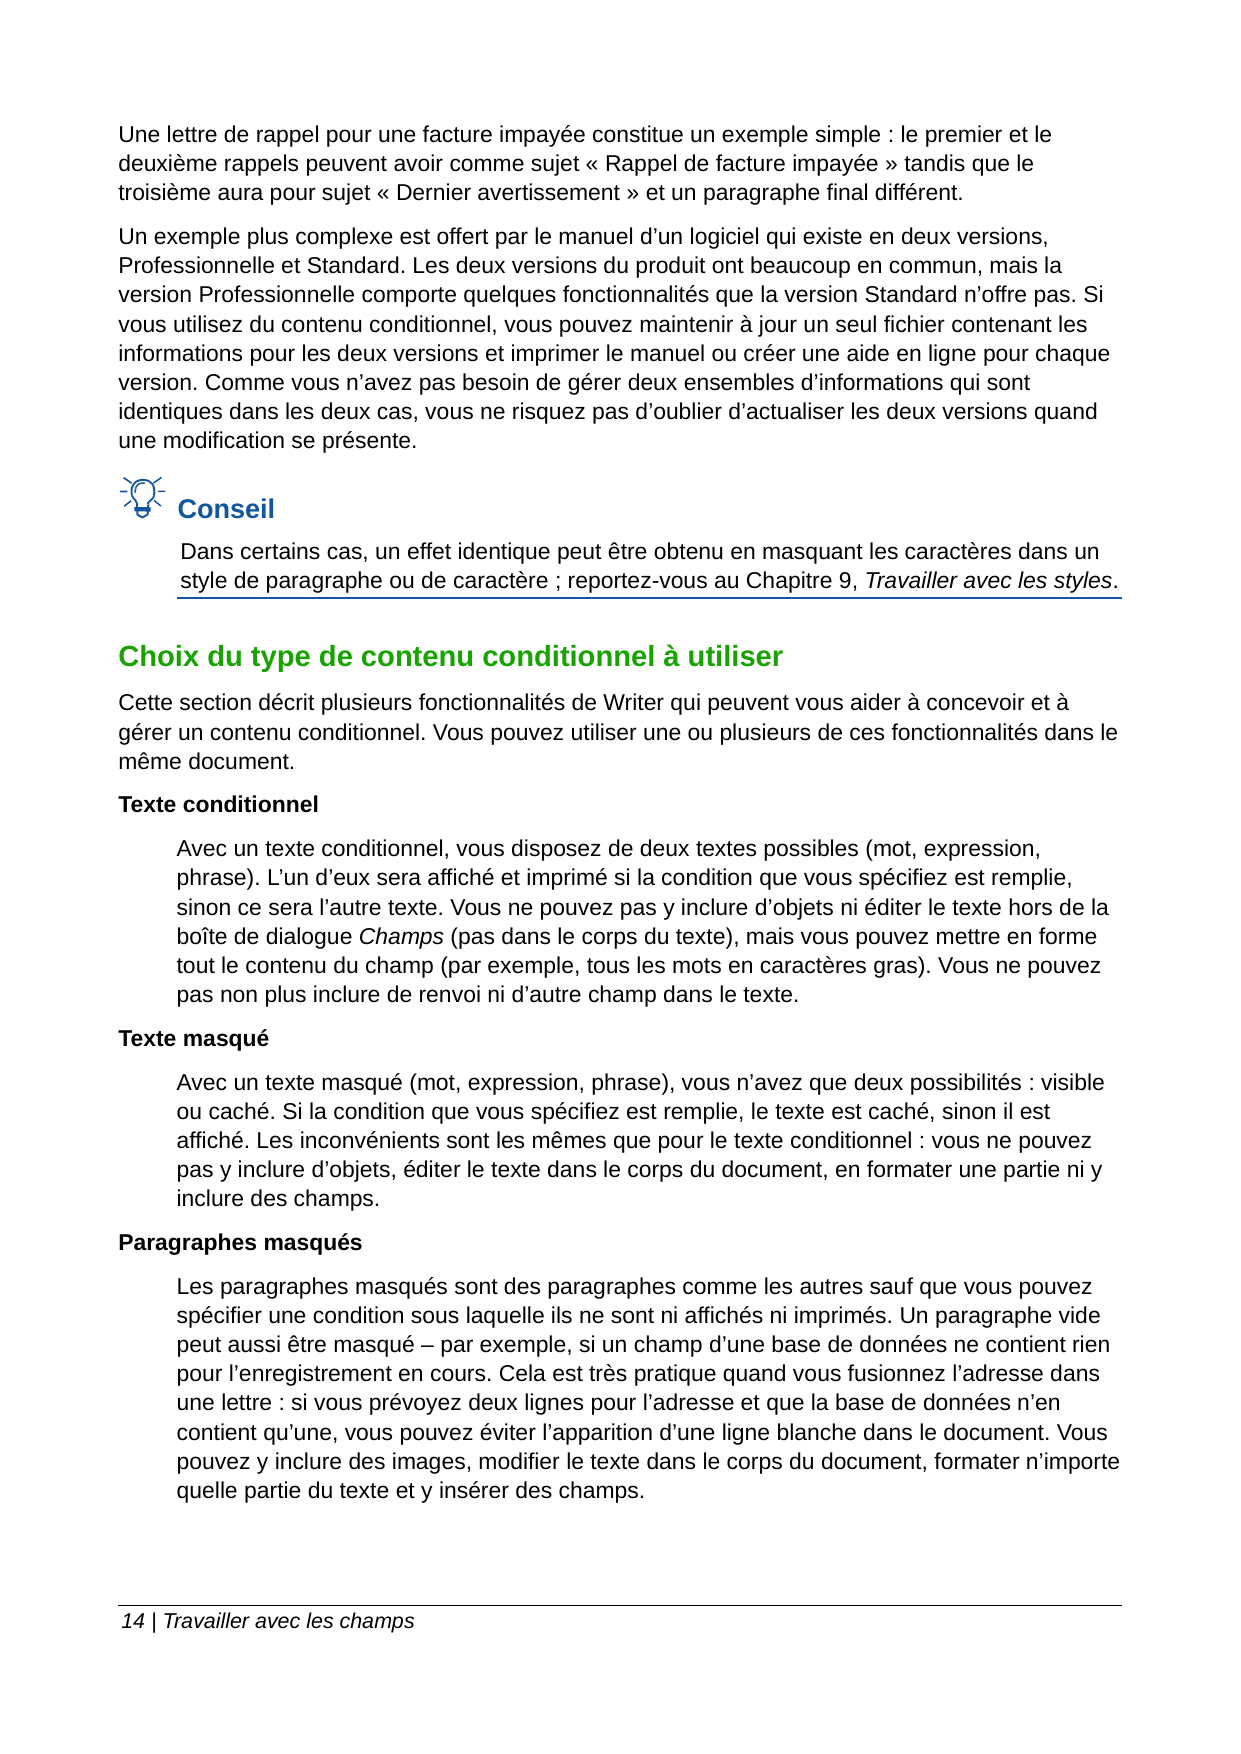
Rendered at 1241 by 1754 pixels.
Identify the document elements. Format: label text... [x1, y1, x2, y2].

list Conseil [118, 476, 1122, 524]
text Avec un texte masqué (mot, expression, phrase), vous n’avez que deux possibilités : visible ou caché. Si la condition que vous spécifiez est remplie, le texte est caché, sinon il est affiché. Les inconvénients sont les mêmes que pour le texte conditionnel : vous ne pouvez pas y inclure d’objets, éditer le texte dans le corps du document, en formater une partie ni y inclure des champs. [176, 1066, 1122, 1211]
subtitle Choix du type de contenu conditionnel à utiliser [118, 643, 1122, 672]
text Avec un texte conditionnel, vous disposez de deux textes possibles (mot, expression, phrase). L’un d’eux sera affiché et imprimé si la condition que vous spécifiez est remplie, sinon ce sera l’autre texte. Vous ne pouvez pas y inclure d’objets ni éditer le texte hors de la boîte de dialogue Champs (pas dans le corps du texte), mais vous pouvez mettre en forme tout le contenu du champ (par exemple, tous les mots en caractères gras). Vous ne pouvez pas non plus inclure de renvoi ni d’autre champ dans le texte. [176, 832, 1122, 1007]
text Dans certains cas, un effet identique peut être obtenu en masquant les caractères dans un style de paragraphe ou de caractère ; reportez-vous au Chapitre 9, Travailler avec les styles. [177, 532, 1122, 597]
text Texte conditionnel [118, 788, 1122, 818]
text Texte masqué [118, 1022, 1122, 1051]
text Les paragraphes masqués sont des paragraphes comme les autres sauf que vous pouvez spécifier une condition sous laquelle ils ne sont ni affichés ni imprimés. Un paragraphe vide peut aussi être masqué – par exemple, si un champ d’une base de données ne contient rien pour l’enregistrement en cours. Cela est très pratique quand vous fusionnez l’adresse dans une lettre : si vous prévoyez deux lignes pour l’adresse et que la base de données n’en contient qu’une, vous pouvez éviter l’apparition d’une ligne blanche dans le document. Vous pouvez y inclure des images, modifier le texte dans le corps du document, formater n’importe quelle partie du texte et y insérer des champs. [176, 1270, 1122, 1503]
text Paragraphes masqués [118, 1226, 1122, 1255]
text Un exemple plus complexe est offert par le manuel d’un logiciel qui existe en deux versions, Professionnelle et Standard. Les deux versions du produit ont beaucoup en commun, mais la version Professionnelle comporte quelques fonctionnalités que la version Standard n’offre pas. Si vous utilisez du contenu conditionnel, vous pouvez maintenir à jour un seul fichier contenant les informations pour les deux versions et imprimer le manuel ou créer une aide en ligne pour chaque version. Comme vous n’avez pas besoin de gérer deux ensembles d’informations qui sont identiques dans les deux cas, vous ne risquez pas d’oublier d’actualiser les deux versions quand une modification se présente. [118, 220, 1122, 453]
text Une lettre de rappel pour une facture impayée constitue un exemple simple : le premier et le deuxième rappels peuvent avoir comme sujet « Rappel de facture impayée » tandis que le troisième aura pour sujet « Dernier avertissement » et un paragraphe final différent. [118, 118, 1122, 206]
text Cette section décrit plusieurs fonctionnalités de Writer qui peuvent vous aider à concevoir et à gérer un contenu conditionnel. Vous pouvez utiliser une ou plusieurs de ces fonctionnalités dans le même document. [118, 686, 1122, 774]
